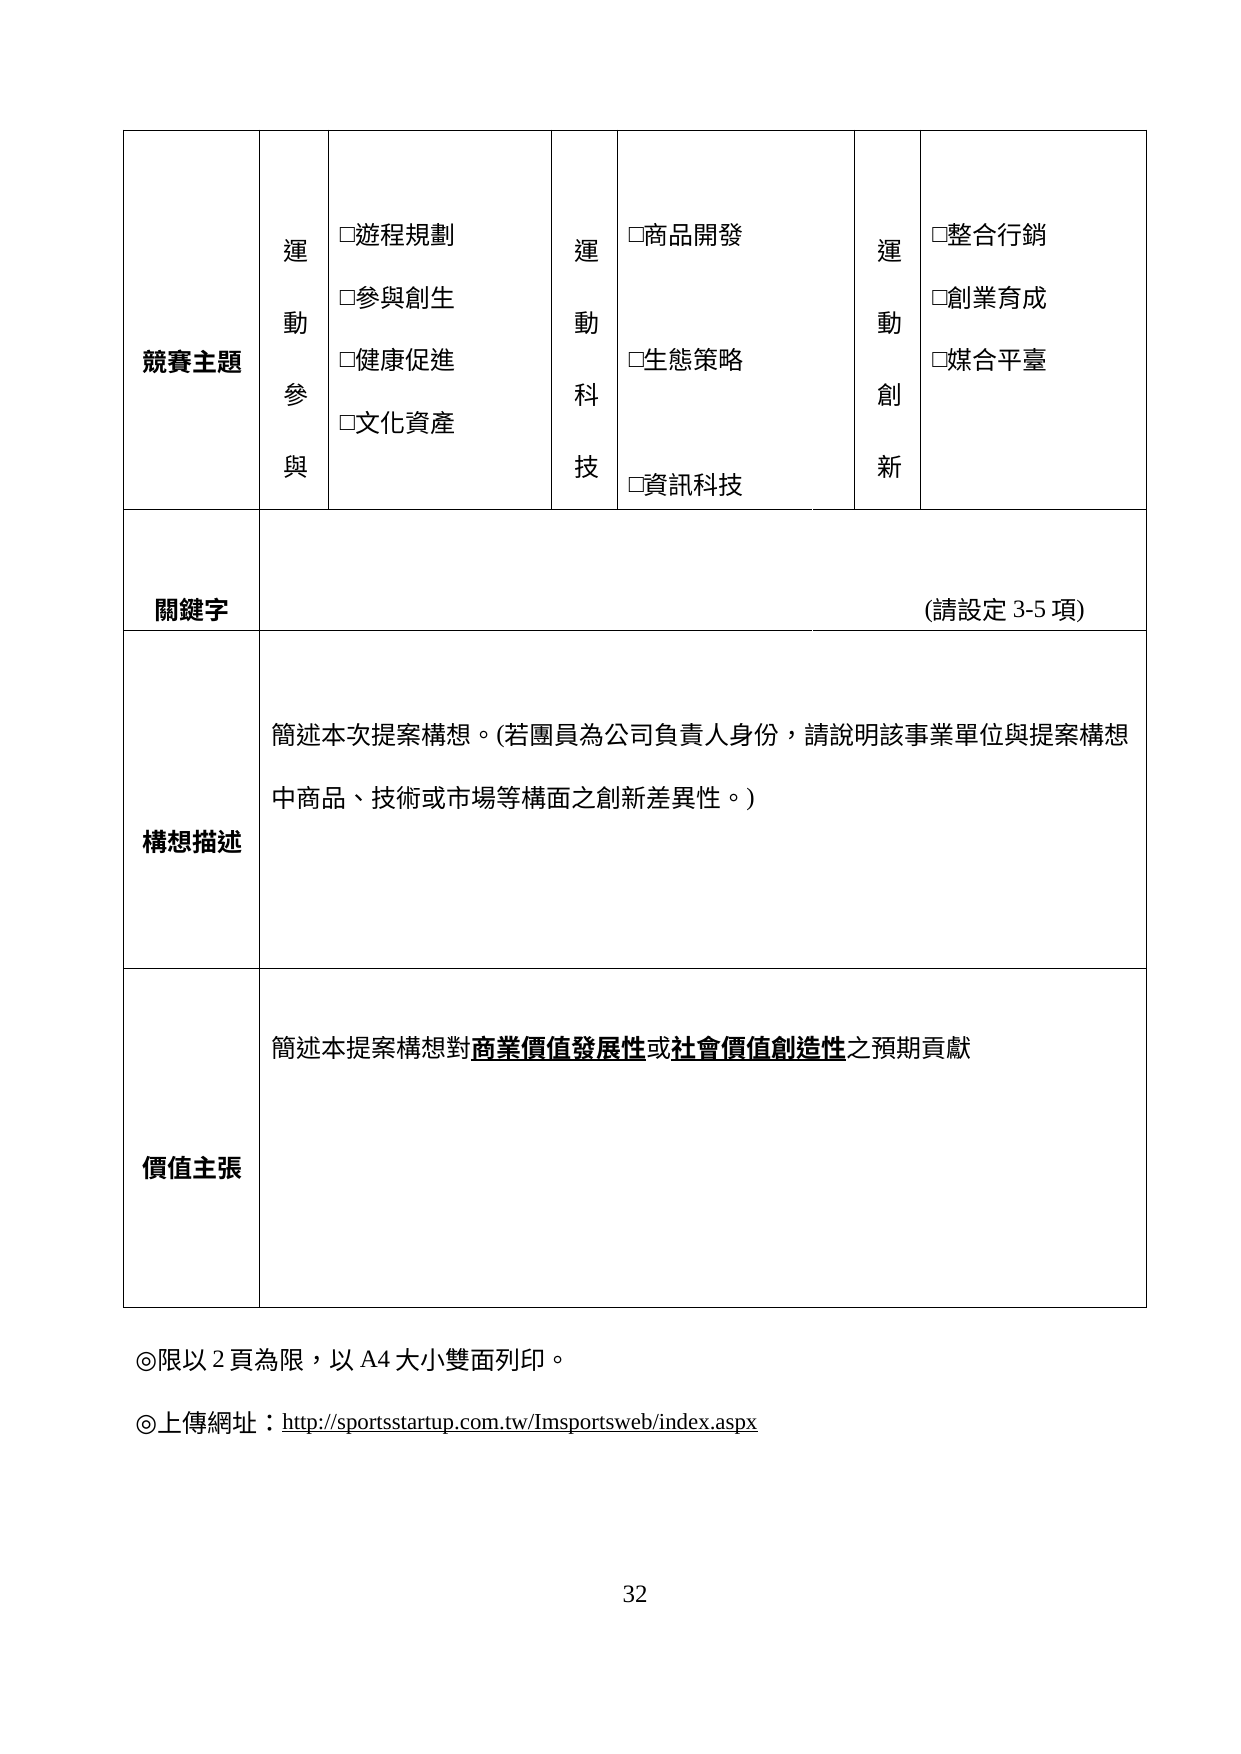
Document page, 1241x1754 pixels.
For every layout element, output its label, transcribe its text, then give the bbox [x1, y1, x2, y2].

text ◎上傳網址：http://sportsstartup.com.tw/Imsportsweb/index.aspx [135, 1379, 1137, 1442]
table_cell [260, 510, 812, 629]
table_cell 簡述本提案構想對商業價值發展性或社會價值創造性之預期貢獻 [260, 969, 1146, 1307]
table_cell □遊程規劃 □參與創生 □健康促進 □文化資產 [329, 131, 551, 509]
table_cell □商品開發 □生態策略 □資訊科技 [618, 131, 854, 509]
table_cell (請設定3-5項) [813, 510, 1146, 629]
table_cell 簡述本次提案構想。(若團員為公司負責人身份，請說明該事業單位與提案構想中商品、技術或市場等構面之創新差異性。) [260, 631, 1146, 968]
table_cell 運動參與 [260, 131, 328, 509]
table_cell 價值主張 [124, 969, 259, 1307]
table_cell 構想描述 [124, 631, 259, 968]
table_cell 競賽主題 [124, 131, 259, 509]
table_cell □整合行銷 □創業育成 □媒合平臺 [921, 131, 1146, 509]
table_cell 運動科技 [552, 131, 617, 509]
table_cell 運動創新 [855, 131, 920, 509]
table_cell 關鍵字 [124, 510, 259, 629]
text ◎限以2頁為限，以A4大小雙面列印。 [135, 1317, 1137, 1379]
